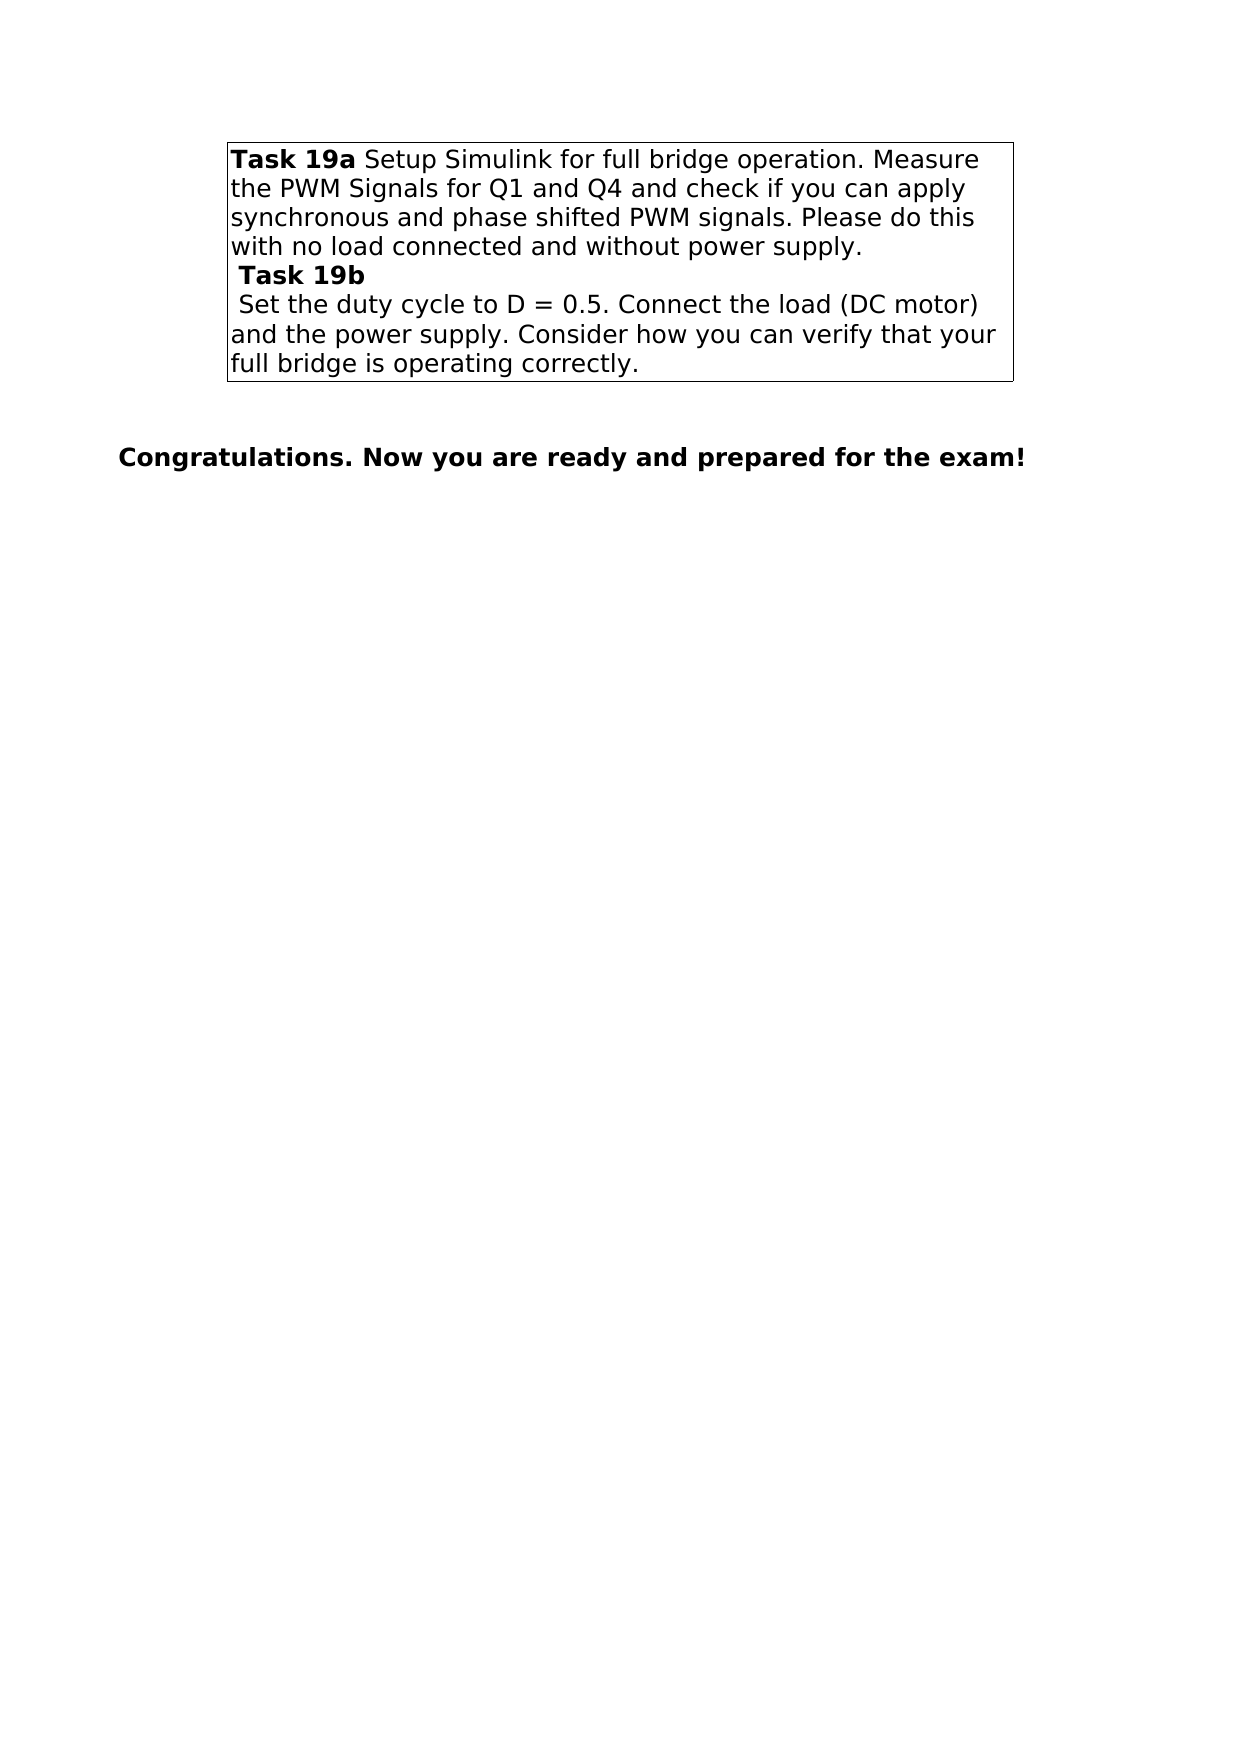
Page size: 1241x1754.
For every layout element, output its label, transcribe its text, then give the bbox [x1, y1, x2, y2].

text Congratulations. Now you are ready and prepared for the exam! [118, 443, 1122, 473]
table_header Task 19a Setup Simulink for full bridge operation. Measure the PWM Signals for Q1 and Q4 and check if you can apply synchronous and phase shifted PWM signals. Please do this with no load connected and without power supply. Task 19b Set the duty cycle to D = 0.5. Connect the load (DC motor) and the power supply. Consider how you can verify that your full bridge is operating correctly. [228, 143, 1013, 381]
